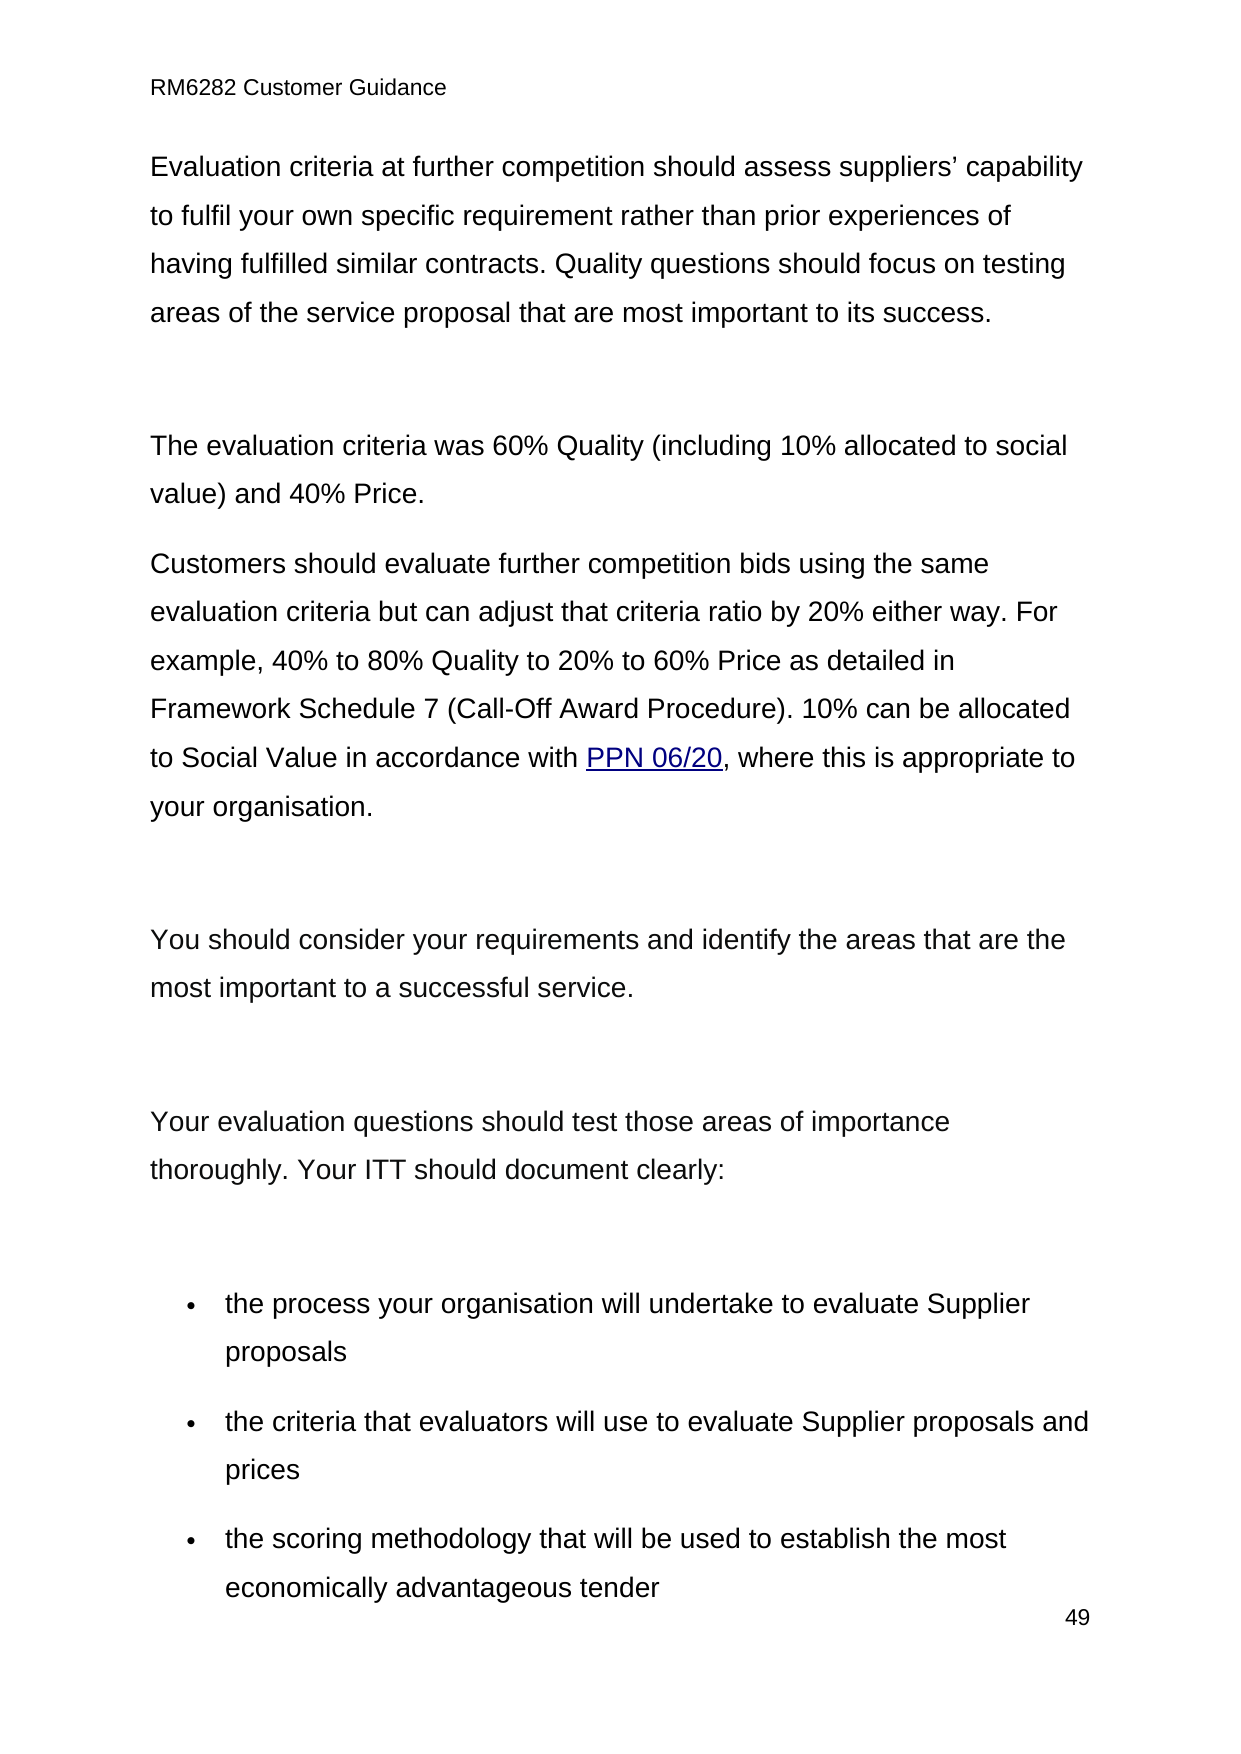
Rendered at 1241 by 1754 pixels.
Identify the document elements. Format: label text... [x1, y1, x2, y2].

list the process your organisation will undertake to evaluate Supplier proposals [187, 1287, 1090, 1368]
text Your evaluation questions should test those areas of importance thoroughly. Your ITT should document clearly: [150, 1105, 1090, 1186]
text You should consider your requirements and identify the areas that are the most important to a successful service. [150, 923, 1090, 1004]
text Customers should evaluate further competition bids using the same evaluation criteria but can adjust that criteria ratio by 20% either way. For example, 40% to 80% Quality to 20% to 60% Price as detailed in Framework Schedule 7 (Call-Off Award Procedure). 10% can be allocated to Social Value in accordance with PPN 06/20, where this is appropriate to your organisation. [150, 547, 1090, 822]
list the scoring methodology that will be used to establish the most economically advantageous tender [187, 1522, 1090, 1603]
text The evaluation criteria was 60% Quality (including 10% allocated to social value) and 40% Price. [150, 429, 1090, 510]
list the criteria that evaluators will use to evaluate Supplier proposals and prices [187, 1404, 1090, 1486]
text Evaluation criteria at further competition should assess suppliers’ capability to fulfil your own specific requirement rather than prior experiences of having fulfilled similar contracts. Quality questions should focus on testing areas of the service proposal that are most important to its success. [150, 150, 1090, 328]
